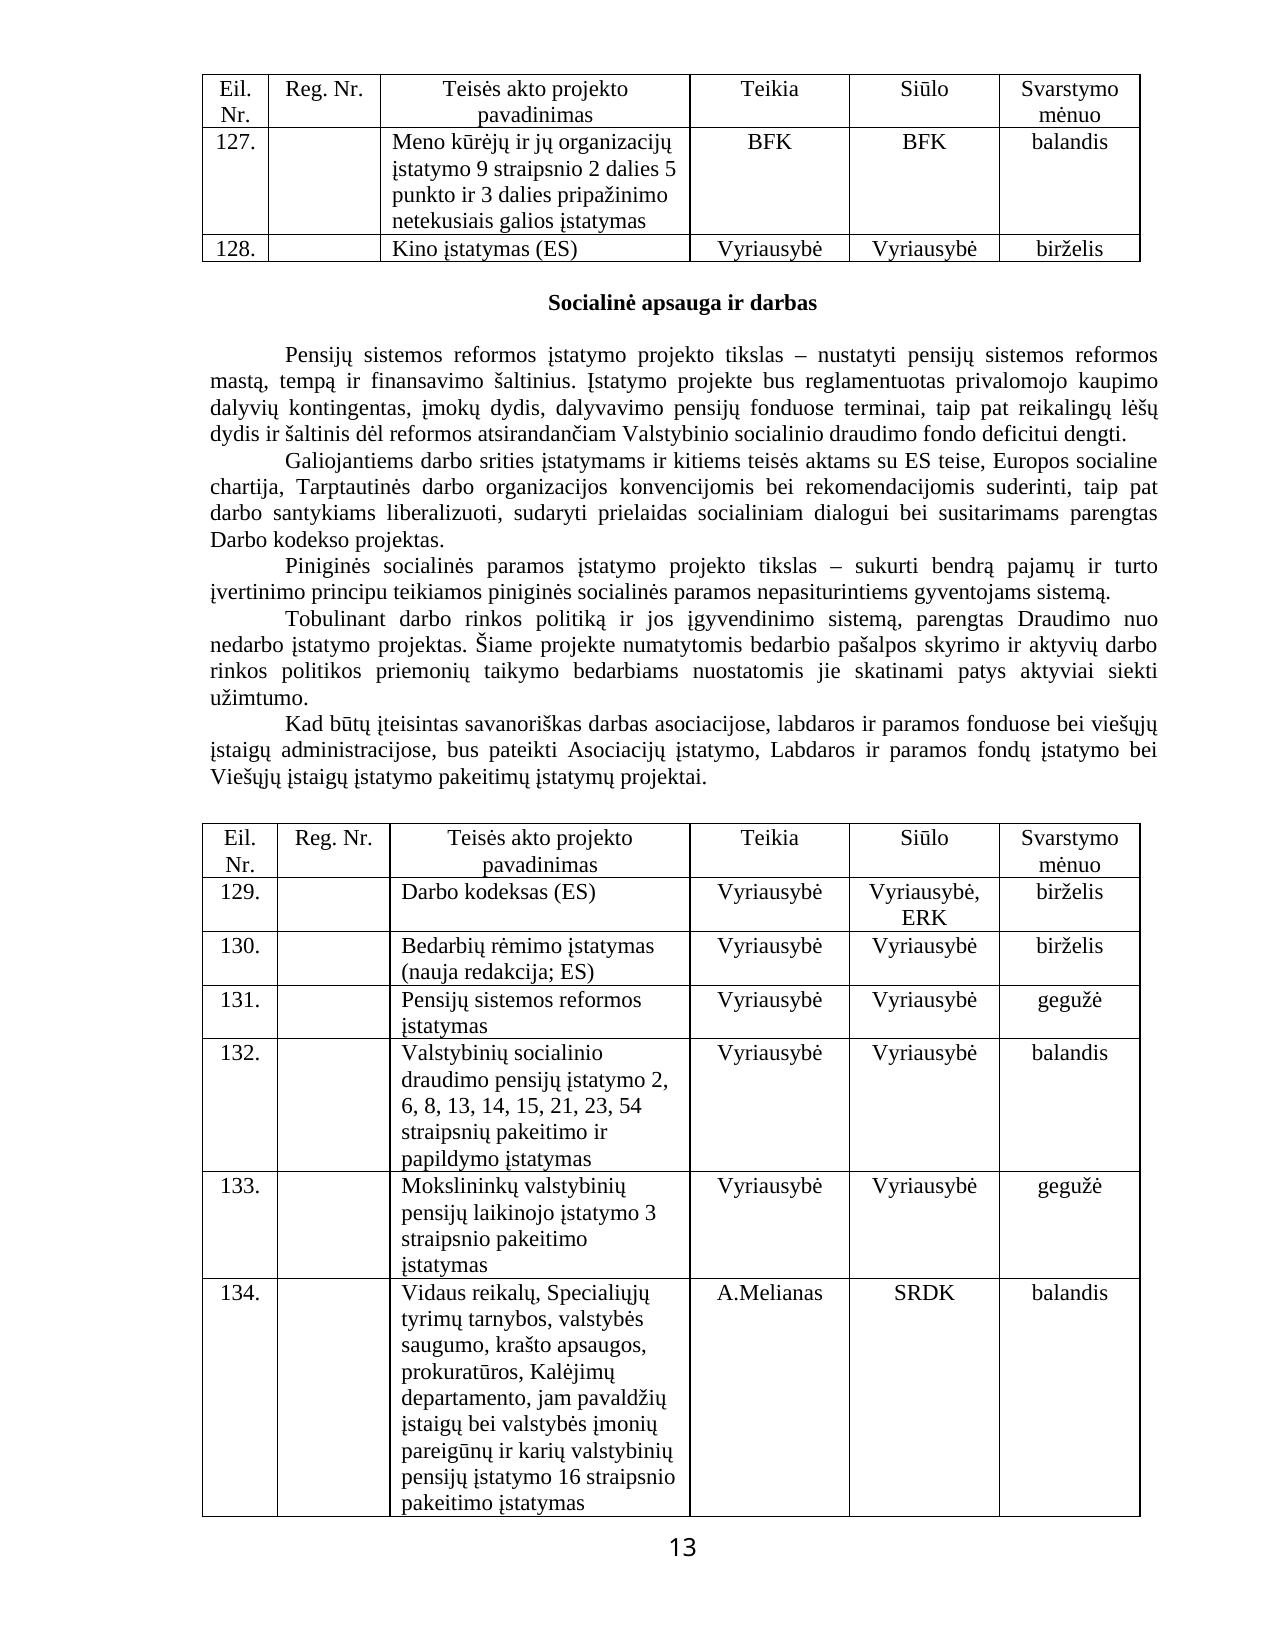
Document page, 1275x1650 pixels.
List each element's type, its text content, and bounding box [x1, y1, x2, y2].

table_header Teisės akto projekto pavadinimas [391, 824, 689, 877]
text Socialinė apsauga ir darbas [210, 288, 1155, 315]
table_cell Vyriausybė [850, 986, 999, 1038]
text Pensijų sistemos reformos įstatymo projekto tikslas – nustatyti pensijų sistemos reformos mastą, tempą ir finansavimo šaltinius. Įstatymo projekte bus reglamentuotas privalomojo kaupimo dalyvių kontingentas, įmokų dydis, dalyvavimo pensijų fonduose terminai, taip pat reikalingų lėšų dydis ir šaltinis dėl reformos atsirandančiam Valstybinio socialinio draudimo fondo deficitui dengti. [210, 341, 1159, 447]
table_cell [278, 1039, 389, 1171]
table_cell Vyriausybė [691, 878, 849, 931]
table_cell Vyriausybė [850, 1039, 999, 1171]
table_cell [278, 932, 389, 984]
table_cell balandis [1000, 128, 1139, 234]
table_header Teikia [691, 824, 849, 877]
table_cell Mokslininkų valstybinių pensijų laikinojo įstatymo 3 straipsnio pakeitimo įstatymas [391, 1172, 689, 1278]
table_cell Vyriausybė, ERK [850, 878, 999, 931]
table_cell BFK [850, 128, 999, 234]
table_cell Vyriausybė [691, 1039, 849, 1171]
table_cell [269, 235, 380, 261]
table_cell gegužė [1000, 1172, 1139, 1278]
table_cell Kino įstatymas (ES) [381, 235, 689, 261]
table_cell Meno kūrėjų ir jų organizacijų įstatymo 9 straipsnio 2 dalies 5 punkto ir 3 dalies pripažinimo netekusiais galios įstatymas [381, 128, 689, 234]
table_cell [269, 128, 380, 234]
table_cell birželis [1000, 932, 1139, 984]
table_cell 128. [203, 235, 268, 261]
table_header Teikia [691, 75, 849, 127]
table_cell Vyriausybė [850, 932, 999, 984]
table_cell Vyriausybė [850, 1172, 999, 1278]
table_cell 134. [203, 1279, 277, 1516]
table_header Reg. Nr. [269, 75, 380, 127]
table_header Eil. Nr. [203, 75, 268, 127]
table_cell 130. [203, 932, 277, 984]
text Kad būtų įteisintas savanoriškas darbas asociacijose, labdaros ir paramos fonduose bei viešųjų įstaigų administracijose, bus pateikti Asociacijų įstatymo, Labdaros ir paramos fondų įstatymo bei Viešųjų įstaigų įstatymo pakeitimų įstatymų projektai. [210, 710, 1159, 789]
table_cell Vyriausybė [691, 986, 849, 1038]
table_cell balandis [1000, 1039, 1139, 1171]
table_cell [278, 1279, 389, 1516]
table_cell Pensijų sistemos reformos įstatymas [391, 986, 689, 1038]
table_cell birželis [1000, 235, 1139, 261]
table_cell birželis [1000, 878, 1139, 931]
text Tobulinant darbo rinkos politiką ir jos įgyvendinimo sistemą, parengtas Draudimo nuo nedarbo įstatymo projektas. Šiame projekte numatytomis bedarbio pašalpos skyrimo ir aktyvių darbo rinkos politikos priemonių taikymo bedarbiams nuostatomis jie skatinami patys aktyviai siekti užimtumo. [210, 605, 1159, 710]
table_header Teisės akto projekto pavadinimas [381, 75, 689, 127]
table_cell Bedarbių rėmimo įstatymas (nauja redakcija; ES) [391, 932, 689, 984]
table_cell BFK [691, 128, 849, 234]
table_header Siūlo [850, 75, 999, 127]
text Galiojantiems darbo srities įstatymams ir kitiems teisės aktams su ES teise, Europos socialine chartija, Tarptautinės darbo organizacijos konvencijomis bei rekomendacijomis suderinti, taip pat darbo santykiams liberalizuoti, sudaryti prielaidas socialiniam dialogui bei susitarimams parengtas Darbo kodekso projektas. [210, 447, 1159, 552]
table_cell SRDK [850, 1279, 999, 1516]
table_cell [278, 1172, 389, 1278]
table_cell 132. [203, 1039, 277, 1171]
table_header Svarstymo mėnuo [1000, 75, 1139, 127]
table_cell [278, 986, 389, 1038]
table_header Reg. Nr. [278, 824, 389, 877]
table_header Siūlo [850, 824, 999, 877]
table_cell Vyriausybė [850, 235, 999, 261]
table_cell Valstybinių socialinio draudimo pensijų įstatymo 2, 6, 8, 13, 14, 15, 21, 23, 54 straipsnių pakeitimo ir papildymo įstatymas [391, 1039, 689, 1171]
table_cell Vyriausybė [691, 1172, 849, 1278]
table_cell A.Melianas [691, 1279, 849, 1516]
table_cell balandis [1000, 1279, 1139, 1516]
table_header Eil. Nr. [203, 824, 277, 877]
text Piniginės socialinės paramos įstatymo projekto tikslas – sukurti bendrą pajamų ir turto įvertinimo principu teikiamos piniginės socialinės paramos nepasiturintiems gyventojams sistemą. [210, 552, 1159, 605]
table_cell Vidaus reikalų, Specialiųjų tyrimų tarnybos, valstybės saugumo, krašto apsaugos, prokuratūros, Kalėjimų departamento, jam pavaldžių įstaigų bei valstybės įmonių pareigūnų ir karių valstybinių pensijų įstatymo 16 straipsnio pakeitimo įstatymas [391, 1279, 689, 1516]
table_cell [278, 878, 389, 931]
table_cell gegužė [1000, 986, 1139, 1038]
table_cell 129. [203, 878, 277, 931]
table_cell Vyriausybė [691, 235, 849, 261]
table_cell 133. [203, 1172, 277, 1278]
table_header Svarstymo mėnuo [1000, 824, 1139, 877]
table_cell Vyriausybė [691, 932, 849, 984]
table_cell 127. [203, 128, 268, 234]
table_cell Darbo kodeksas (ES) [391, 878, 689, 931]
table_cell 131. [203, 986, 277, 1038]
